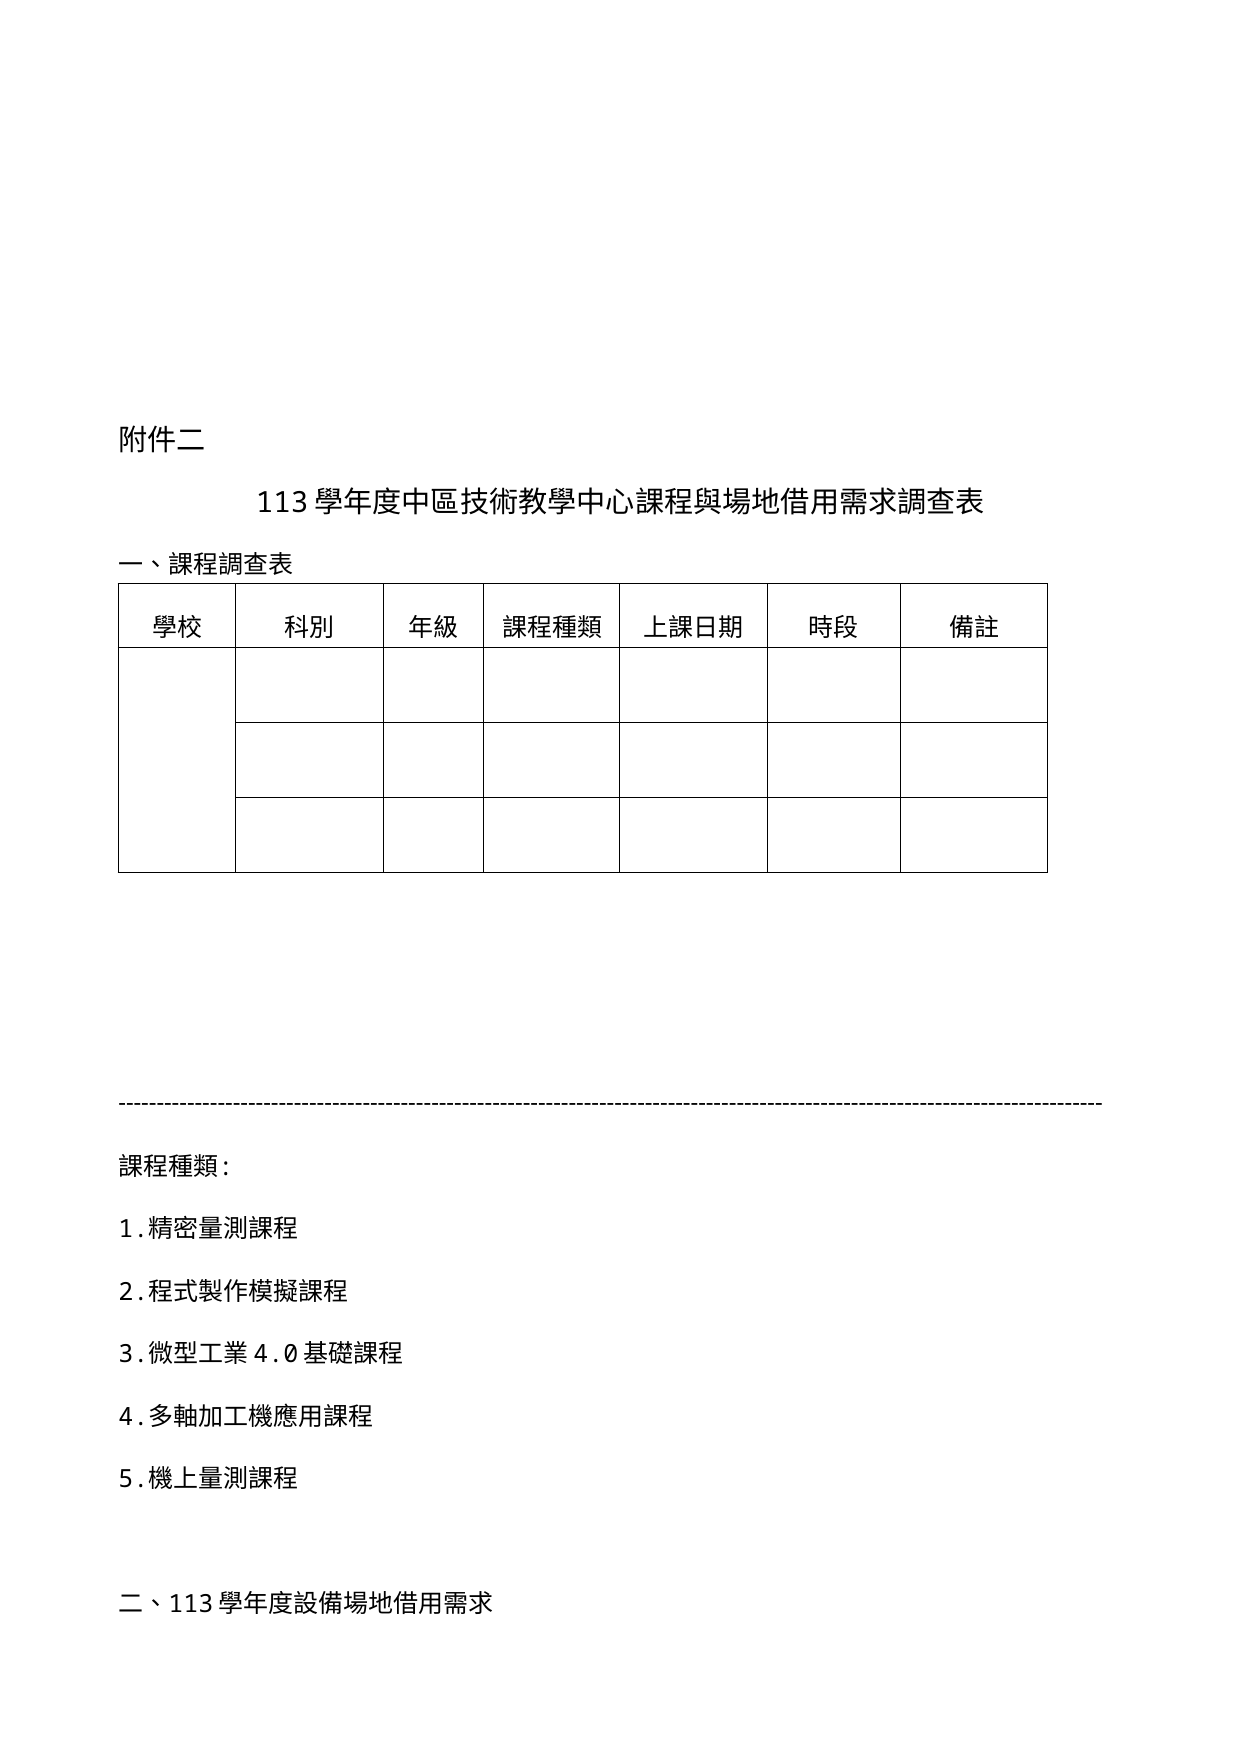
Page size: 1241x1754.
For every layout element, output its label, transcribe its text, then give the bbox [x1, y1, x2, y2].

table_cell [901, 798, 1047, 872]
table_cell [901, 648, 1047, 722]
text 4.多軸加工機應用課程 [118, 1373, 1122, 1435]
text 一、課程調查表 [118, 521, 1122, 583]
text --------------------------------------------------------------------------------------------------------------------------------- [118, 1060, 1122, 1123]
table_cell [484, 798, 619, 872]
table_cell [236, 723, 383, 797]
table_cell [384, 723, 483, 797]
text 113學年度中區技術教學中心課程與場地借用需求調查表 [118, 458, 1122, 521]
table_cell [768, 723, 900, 797]
text 2.程式製作模擬課程 [118, 1248, 1122, 1310]
table_cell [901, 723, 1047, 797]
table_cell [236, 648, 383, 722]
table_cell [620, 798, 767, 872]
text 3.微型工業4.0基礎課程 [118, 1310, 1122, 1373]
table_cell [620, 723, 767, 797]
table_header 科別 [236, 584, 383, 647]
table_header 備註 [901, 584, 1047, 647]
table_cell [484, 648, 619, 722]
table_cell [384, 798, 483, 872]
table_cell [484, 723, 619, 797]
table_cell [768, 798, 900, 872]
text 1.精密量測課程 [118, 1185, 1122, 1248]
text 附件二 [118, 396, 1122, 458]
text 二、113學年度設備場地借用需求 [118, 1560, 1122, 1623]
table_cell [384, 648, 483, 722]
table_header 時段 [768, 584, 900, 647]
text 課程種類: [118, 1123, 1122, 1185]
text 5.機上量測課程 [118, 1435, 1122, 1498]
table_header 上課日期 [620, 584, 767, 647]
table_cell [119, 648, 235, 872]
table_cell [620, 648, 767, 722]
table_cell [768, 648, 900, 722]
table_cell [236, 798, 383, 872]
table_header 課程種類 [484, 584, 619, 647]
table_header 年級 [384, 584, 483, 647]
table_header 學校 [119, 584, 235, 647]
